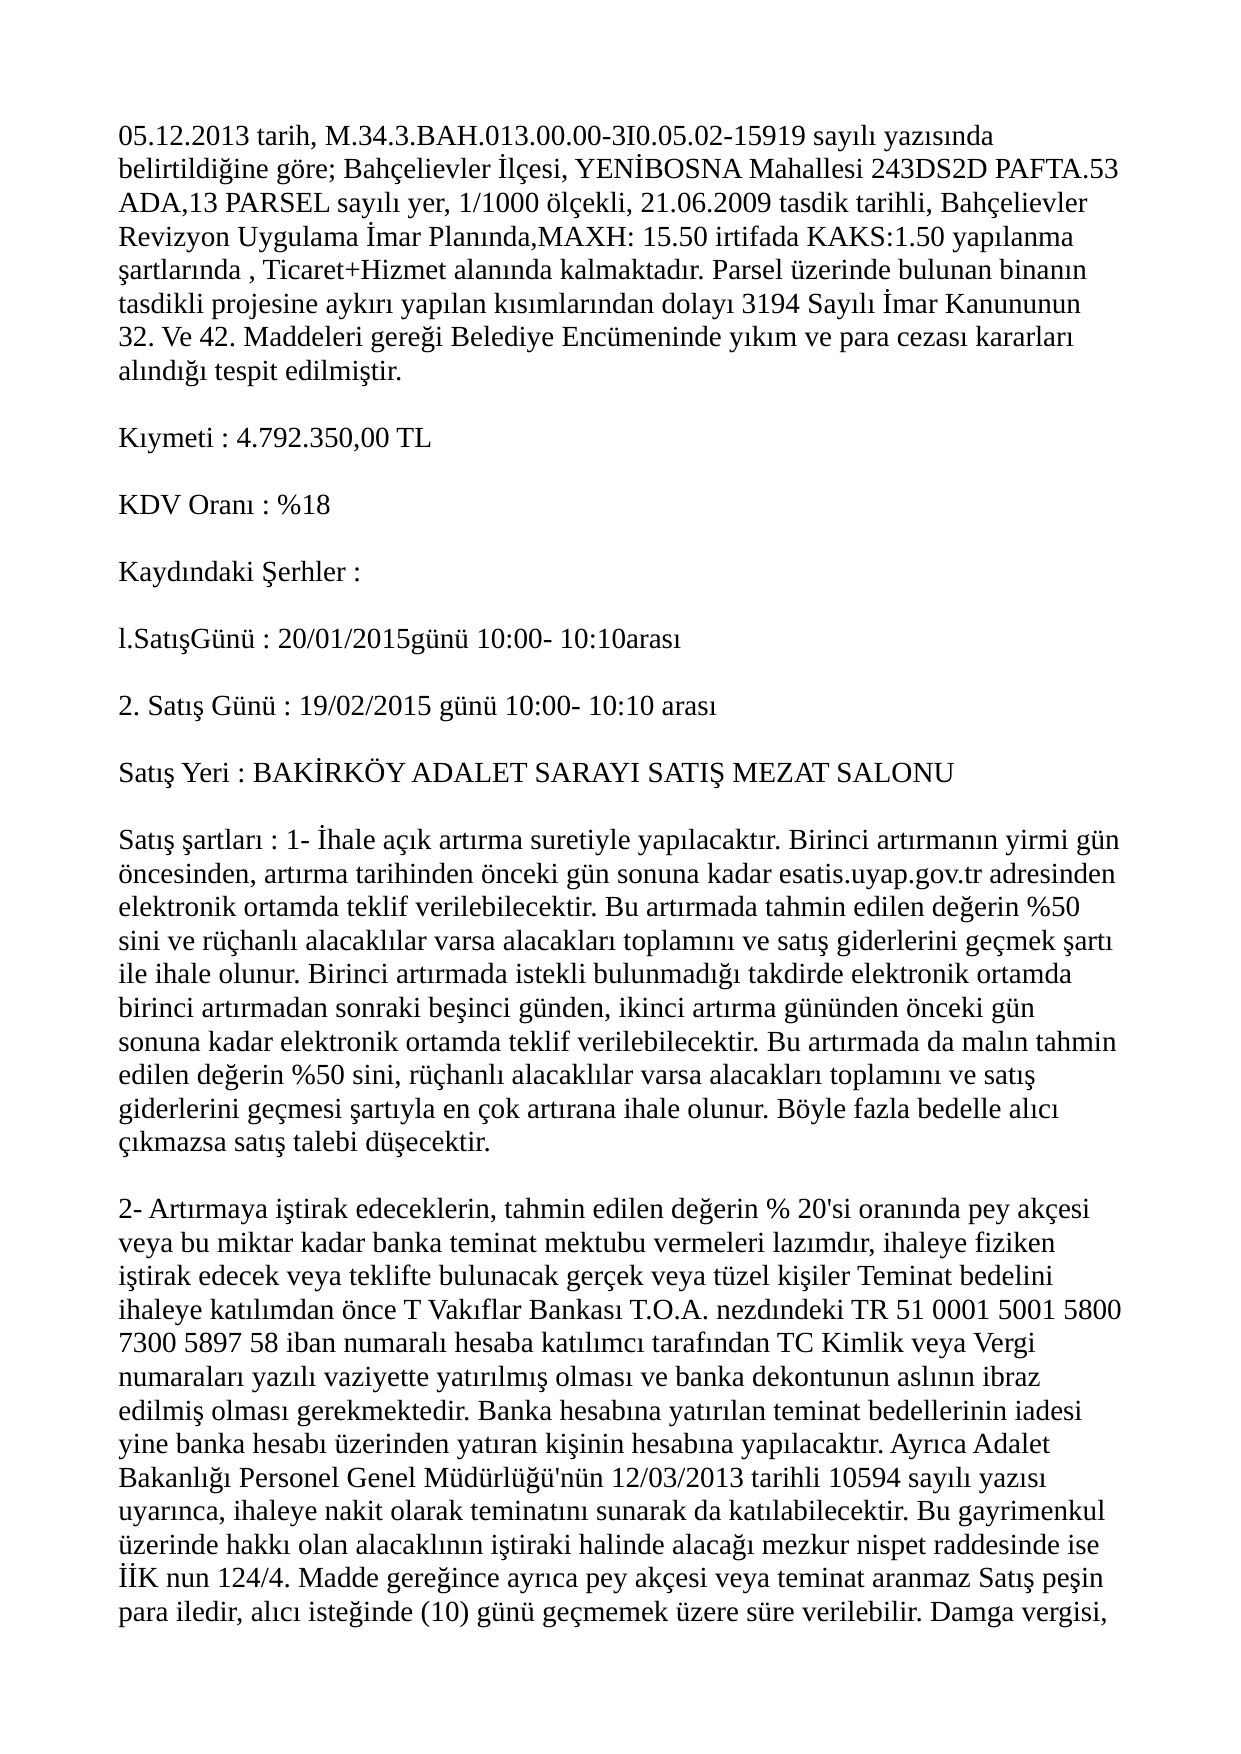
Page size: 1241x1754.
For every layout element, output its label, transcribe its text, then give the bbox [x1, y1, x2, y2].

text KDV Oranı : %18 [118, 487, 1122, 521]
text 2. Satış Günü : 19/02/2015 günü 10:00- 10:10 arası [118, 688, 1122, 722]
text Kaydındaki Şerhler : [118, 554, 1122, 588]
text l.SatışGünü : 20/01/2015günü 10:00- 10:10arası [118, 621, 1122, 655]
text Satış şartları : 1- İhale açık artırma suretiyle yapılacaktır. Birinci artırmanın yirmi gün öncesinden, artırma tarihinden önceki gün sonuna kadar esatis.uyap.gov.tr adresinden elektronik ortamda teklif verilebilecektir. Bu artırmada tahmin edilen değerin %50 sini ve rüçhanlı alacaklılar varsa alacakları toplamını ve satış giderlerini geçmek şartı ile ihale olunur. Birinci artırmada istekli bulunmadığı takdirde elektronik ortamda birinci artırmadan sonraki beşinci günden, ikinci artırma gününden önceki gün sonuna kadar elektronik ortamda teklif verilebilecektir. Bu artırmada da malın tahmin edilen değerin %50 sini, rüçhanlı alacaklılar varsa alacakları toplamını ve satış giderlerini geçmesi şartıyla en çok artırana ihale olunur. Böyle fazla bedelle alıcı çıkmazsa satış talebi düşecektir. [118, 822, 1122, 1158]
text 2- Artırmaya iştirak edeceklerin, tahmin edilen değerin % 20'si oranında pey akçesi veya bu miktar kadar banka teminat mektubu vermeleri lazımdır, ihaleye fiziken iştirak edecek veya teklifte bulunacak gerçek veya tüzel kişiler Teminat bedelini ihaleye katılımdan önce T Vakıflar Bankası T.O.A. nezdındeki TR 51 0001 5001 5800 7300 5897 58 iban numaralı hesaba katılımcı tarafından TC Kimlik veya Vergi numaraları yazılı vaziyette yatırılmış olması ve banka dekontunun aslının ibraz edilmiş olması gerekmektedir. Banka hesabına yatırılan teminat bedellerinin iadesi yine banka hesabı üzerinden yatıran kişinin hesabına yapılacaktır. Ayrıca Adalet Bakanlığı Personel Genel Müdürlüğü'nün 12/03/2013 tarihli 10594 sayılı yazısı uyarınca, ihaleye nakit olarak teminatını sunarak da katılabilecektir. Bu gayrimenkul üzerinde hakkı olan alacaklının iştiraki halinde alacağı mezkur nispet raddesinde ise İİK nun 124/4. Madde gereğince ayrıca pey akçesi veya teminat aranmaz Satış peşin para iledir, alıcı isteğinde (10) günü geçmemek üzere süre verilebilir. Damga vergisi, [118, 1191, 1122, 1627]
text Satış Yeri : BAKİRKÖY ADALET SARAYI SATIŞ MEZAT SALONU [118, 755, 1122, 789]
text Kıymeti : 4.792.350,00 TL [118, 420, 1122, 453]
text 05.12.2013 tarih, M.34.3.BAH.013.00.00-3I0.05.02-15919 sayılı yazısında belirtildiğine göre; Bahçelievler İlçesi, YENİBOSNA Mahallesi 243DS2D PAFTA.53 ADA,13 PARSEL sayılı yer, 1/1000 ölçekli, 21.06.2009 tasdik tarihli, Bahçelievler Revizyon Uygulama İmar Planında,MAXH: 15.50 irtifada KAKS:1.50 yapılanma şartlarında , Ticaret+Hizmet alanında kalmaktadır. Parsel üzerinde bulunan binanın tasdikli projesine aykırı yapılan kısımlarından dolayı 3194 Sayılı İmar Kanununun 32. Ve 42. Maddeleri gereği Belediye Encümeninde yıkım ve para cezası kararları alındığı tespit edilmiştir. [118, 118, 1122, 386]
